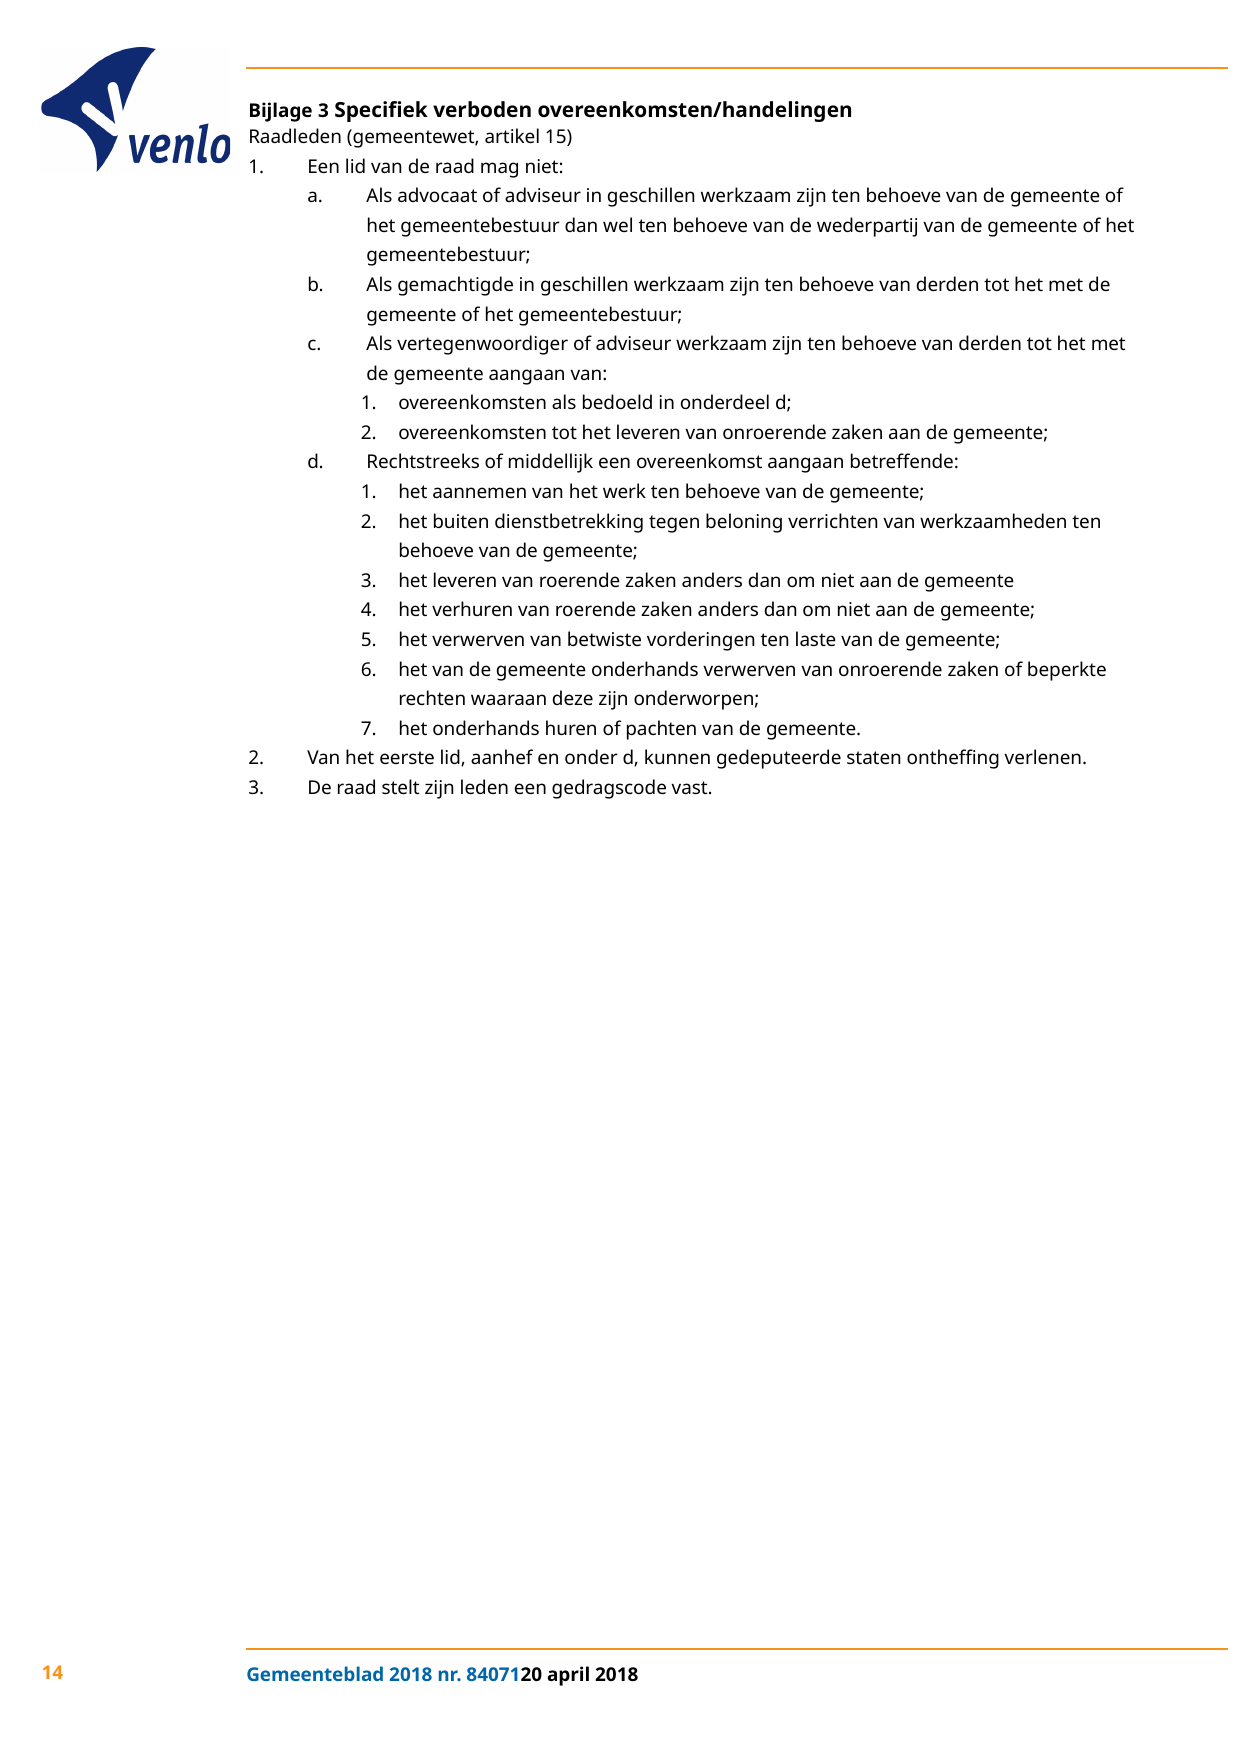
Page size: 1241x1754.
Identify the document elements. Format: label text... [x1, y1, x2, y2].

list Van het eerste lid, aanhef en onder d, kunnen gedeputeerde staten ontheffing verlenen. [248, 744, 1152, 770]
list het verwerven van betwiste vorderingen ten laste van de gemeente; [361, 626, 1152, 652]
picture [41, 47, 231, 172]
list het verhuren van roerende zaken anders dan om niet aan de gemeente; [361, 597, 1152, 622]
list Een lid van de raad mag niet: [248, 153, 1152, 179]
list het buiten dienstbetrekking tegen beloning verrichten van werkzaamheden ten behoeve van de gemeente; [361, 508, 1152, 563]
list Rechtstreeks of middellijk een overeenkomst aangaan betreffende: [307, 449, 1152, 474]
text Raadleden (gemeentewet, artikel 15) [248, 123, 1152, 149]
list overeenkomsten tot het leveren van onroerende zaken aan de gemeente; [361, 419, 1152, 445]
list het aannemen van het werk ten behoeve van de gemeente; [361, 478, 1152, 504]
list Als vertegenwoordiger of adviseur werkzaam zijn ten behoeve van derden tot het met de gemeente aangaan van: [307, 330, 1152, 386]
list De raad stelt zijn leden een gedragscode vast. [248, 774, 1152, 800]
list Als gemachtigde in geschillen werkzaam zijn ten behoeve van derden tot het met de gemeente of het gemeentebestuur; [307, 271, 1152, 327]
list overeenkomsten als bedoeld in onderdeel d; [361, 389, 1152, 415]
list het onderhands huren of pachten van de gemeente. [361, 715, 1152, 741]
list Als advocaat of adviseur in geschillen werkzaam zijn ten behoeve van de gemeente of het gemeentebestuur dan wel ten behoeve van de wederpartij van de gemeente of het gemeentebestuur; [307, 182, 1152, 267]
list het van de gemeente onderhands verwerven van onroerende zaken of beperkte rechten waaraan deze zijn onderworpen; [361, 656, 1152, 711]
list het leveren van roerende zaken anders dan om niet aan de gemeente [361, 567, 1152, 593]
text Bijlage 3 Specifiek verboden overeenkomsten/handelingen [248, 95, 1152, 123]
